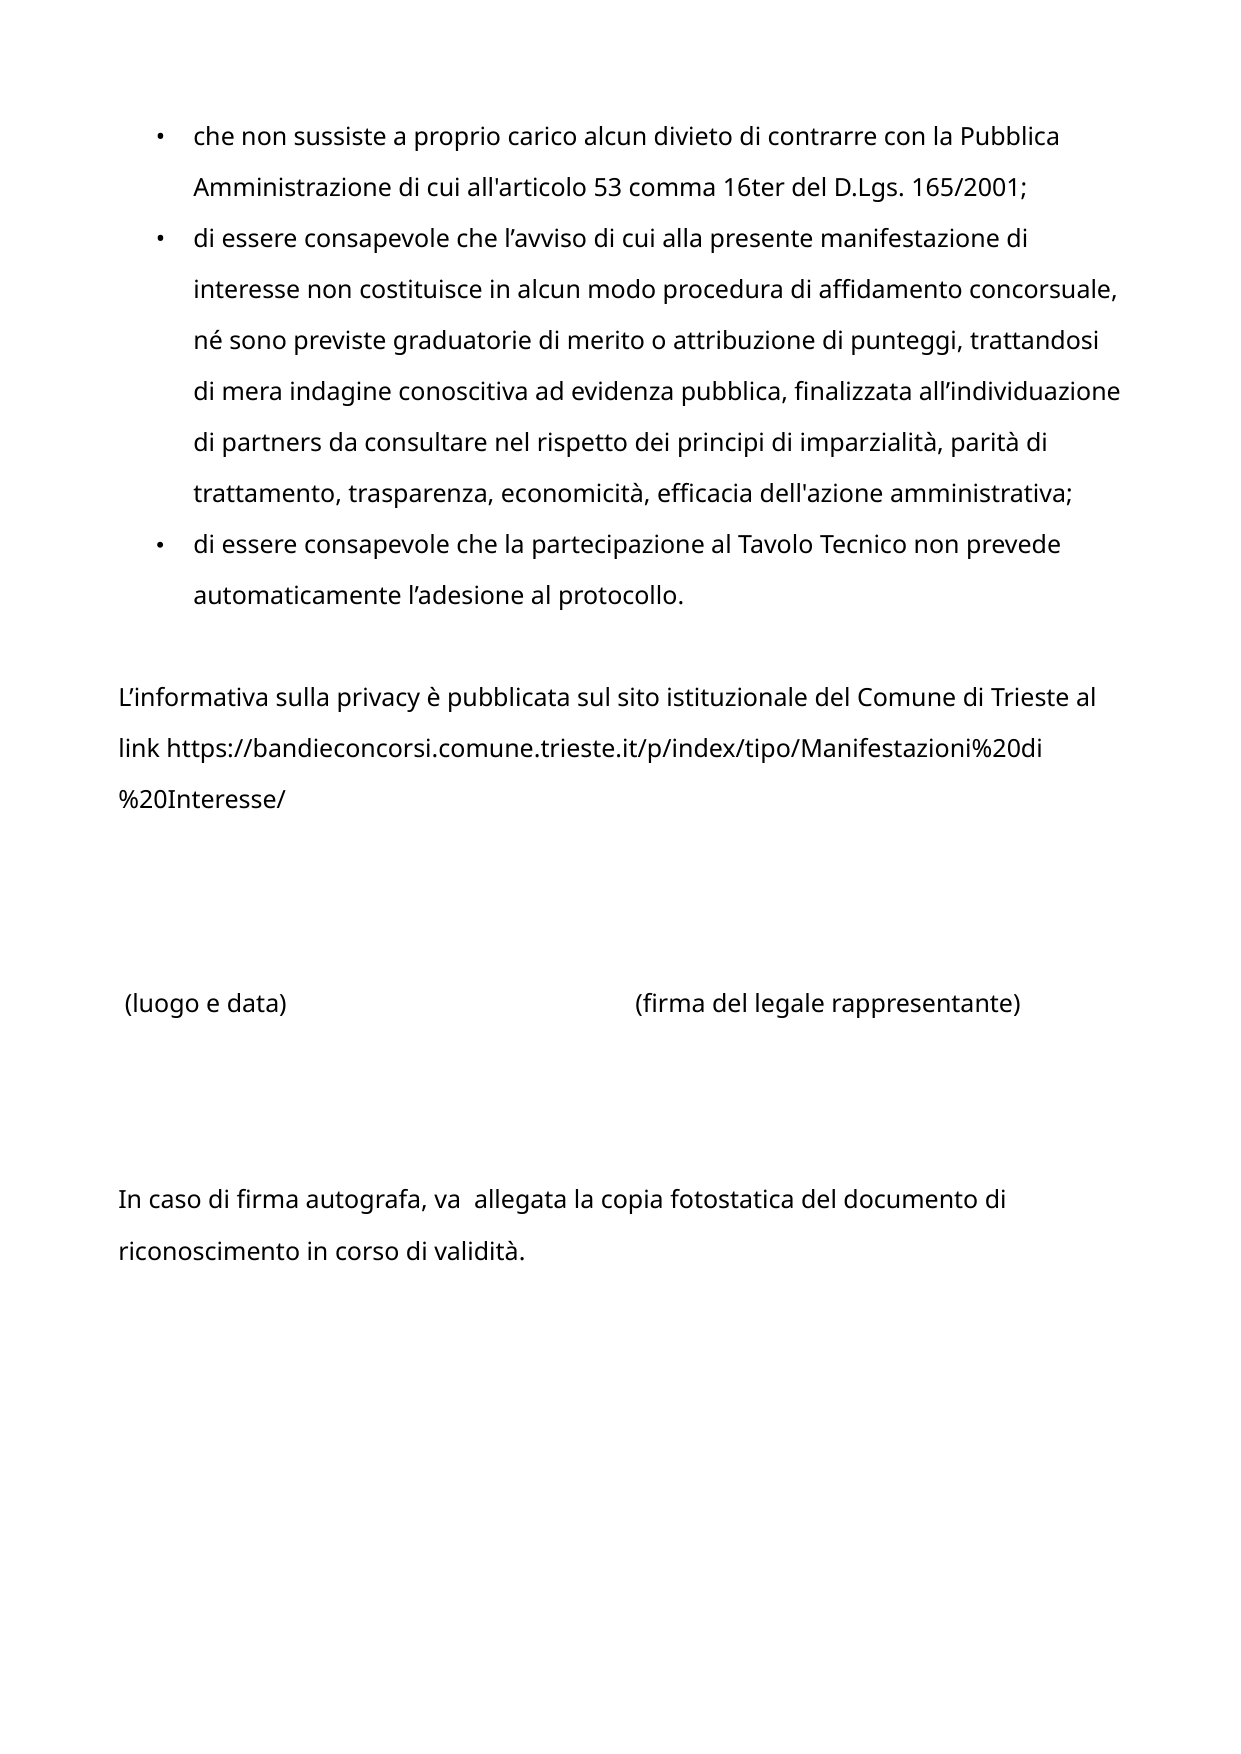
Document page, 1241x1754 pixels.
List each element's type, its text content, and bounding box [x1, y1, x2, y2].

list che non sussiste a proprio carico alcun divieto di contrarre con la Pubblica Amministrazione di cui all'articolo 53 comma 16ter del D.Lgs. 165/2001; [156, 118, 1122, 203]
list di essere consapevole che la partecipazione al Tavolo Tecnico non prevede automaticamente l’adesione al protocollo. [156, 526, 1122, 612]
list di essere consapevole che l’avviso di cui alla presente manifestazione di interesse non costituisce in alcun modo procedura di affidamento concorsuale, né sono previste graduatorie di merito o attribuzione di punteggi, trattandosi di mera indagine conoscitiva ad evidenza pubblica, finalizzata all’individuazione di partners da consultare nel rispetto dei principi di imparzialità, parità di trattamento, trasparenza, economicità, efficacia dell'azione amministrativa; [156, 220, 1122, 509]
text L’informativa sulla privacy è pubblicata sul sito istituzionale del Comune di Trieste al link https://bandieconcorsi.comune.trieste.it/p/index/tipo/Manifestazioni%20di%20Interesse/ [118, 679, 1122, 816]
text In caso di firma autografa, va allegata la copia fotostatica del documento di riconoscimento in corso di validità. [118, 1182, 1122, 1267]
text (luogo e data) (firma del legale rappresentante) [118, 986, 1122, 1020]
